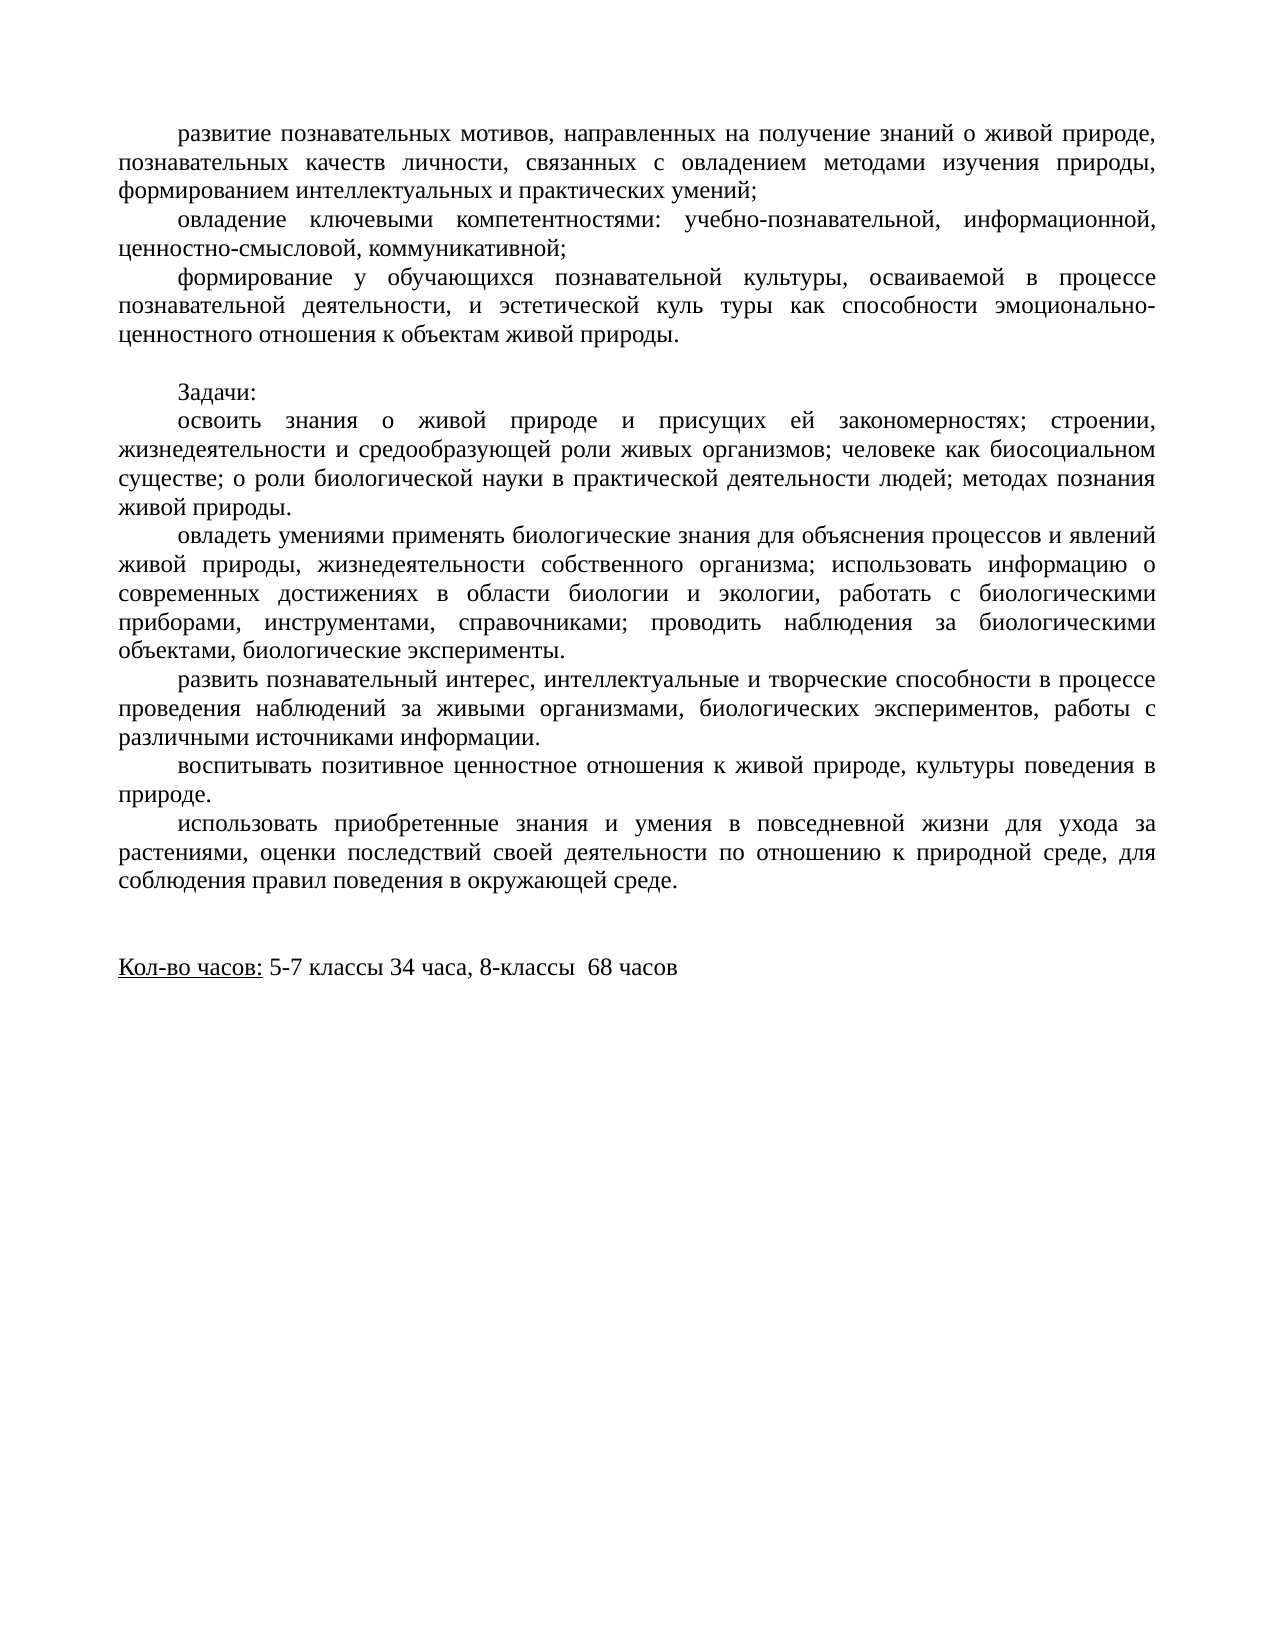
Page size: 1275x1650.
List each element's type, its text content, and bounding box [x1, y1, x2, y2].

text овладение ключевыми компетентностями: учебно-познавательной, информационной, ценностно-смысловой, коммуникативной; [118, 204, 1157, 262]
text Кол-во часов: 5-7 классы 34 часа, 8-классы 68 часов [118, 952, 1157, 981]
text развить познавательный интерес, интеллектуальные и творческие способности в процессе проведения наблюдений за живыми организмами, биологических экспериментов, работы с различными источниками информации. [118, 664, 1157, 751]
text Задачи: [118, 377, 1157, 406]
text развитие познавательных мотивов, направленных на получение знаний о живой природе, познавательных качеств личности, связанных с овладением методами изучения природы, формированием интеллектуальных и практических умений; [118, 118, 1157, 204]
text использовать приобретенные знания и умения в повседневной жизни для ухода за растениями, оценки последствий своей деятельности по отношению к природной среде, для соблюдения правил поведения в окружающей среде. [118, 808, 1157, 894]
text воспитывать позитивное ценностное отношения к живой природе, культуры поведения в природе. [118, 751, 1157, 808]
text овладеть умениями применять биологические знания для объяснения процессов и явлений живой природы, жизнедеятельности собственного организма; использовать информацию о современных достижениях в области биологии и экологии, работать с биологическими приборами, инструментами, справочниками; проводить наблюдения за биологическими объектами, биологические эксперименты. [118, 521, 1157, 664]
text освоить знания о живой природе и присущих ей закономерностях; строении, жизнедеятельности и средообразующей роли живых организмов; человеке как биосоциальном существе; о роли биологической науки в практической деятельности людей; методах познания живой природы. [118, 406, 1157, 521]
text формирование у обучающихся познавательной культуры, осваиваемой в процессе познавательной деятельности, и эстетической куль туры как способности эмоционально-ценностного отношения к объектам живой природы. [118, 262, 1157, 348]
